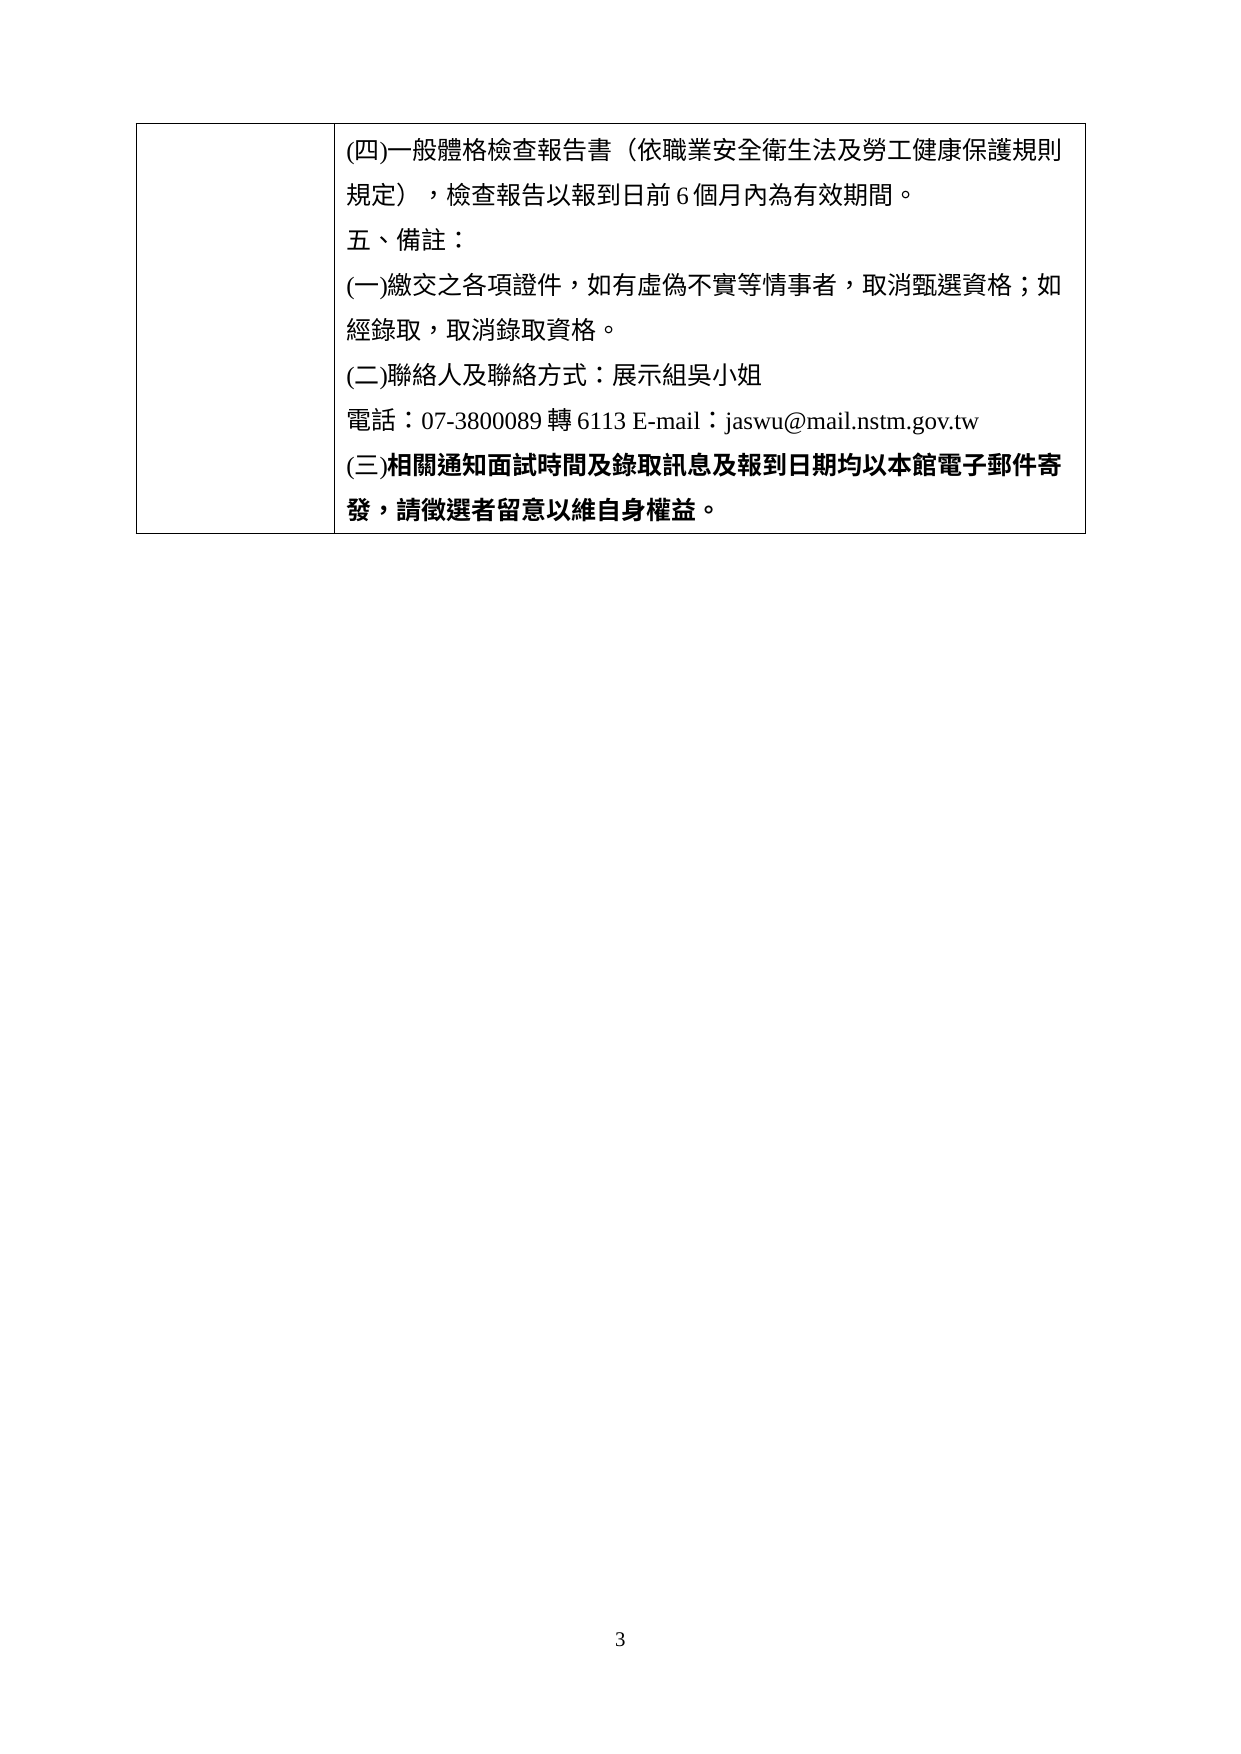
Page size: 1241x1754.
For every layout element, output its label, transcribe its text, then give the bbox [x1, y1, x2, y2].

table_cell (四)一般體格檢查報告書（依職業安全衛生法及勞工健康保護規則規定），檢查報告以報到日前6個月內為有效期間。 五、備註： (一)繳交之各項證件，如有虛偽不實等情事者，取消甄選資格；如經錄取，取消錄取資格。 (二)聯絡人及聯絡方式：展示組吳小姐 電話：07-3800089轉6113 E-mail：jaswu@mail.nstm.gov.tw (三)相關通知面試時間及錄取訊息及報到日期均以本館電子郵件寄發，請徵選者留意以維自身權益。 [335, 124, 1085, 533]
table_cell [137, 124, 334, 533]
